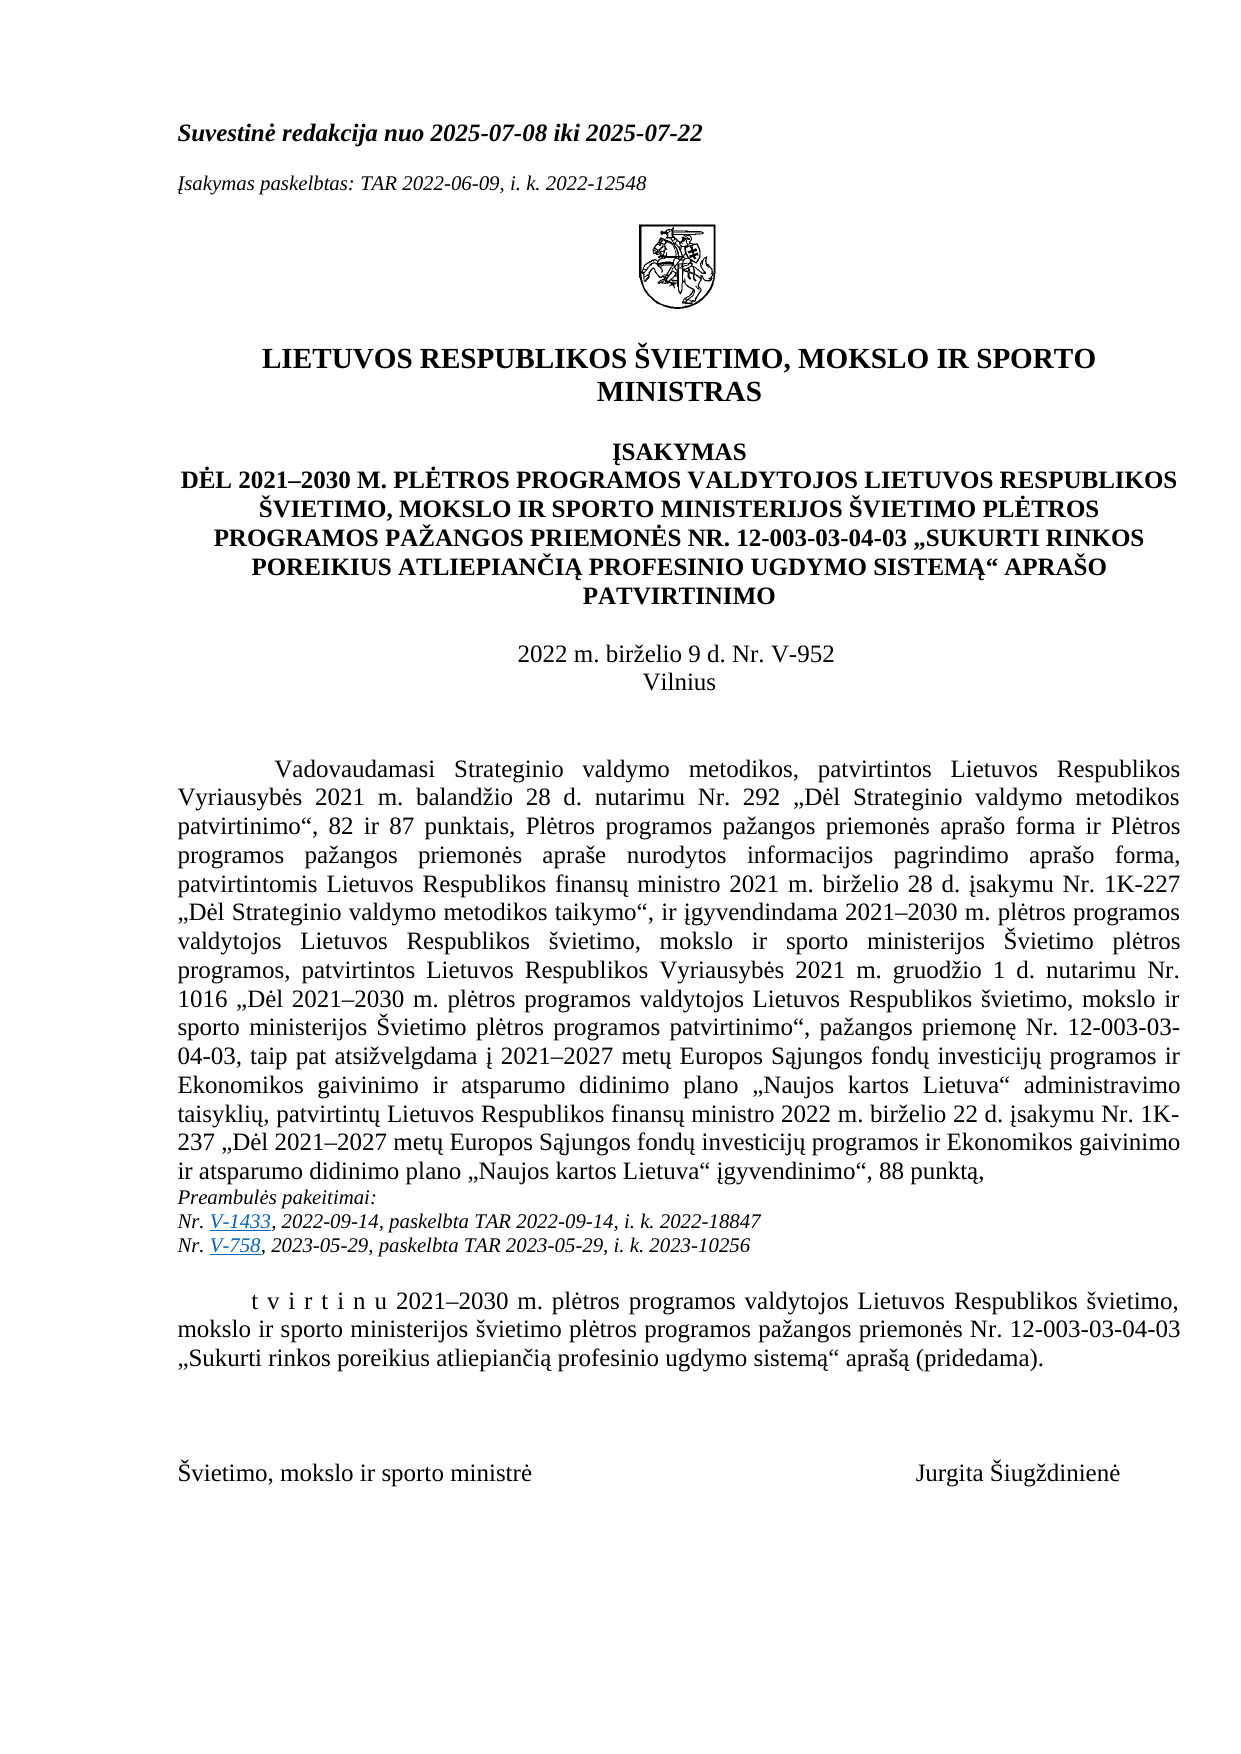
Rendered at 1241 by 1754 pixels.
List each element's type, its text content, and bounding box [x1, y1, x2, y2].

subtitle Vilnius [177, 667, 1181, 696]
text t v i r t i n u 2021–2030 m. plėtros programos valdytojos Lietuvos Respublikos švietimo, mokslo ir sporto ministerijos švietimo plėtros programos pažangos priemonės Nr. 12-003-03-04-03 „Sukurti rinkos poreikius atliepiančią profesinio ugdymo sistemą“ aprašą (pridedama). [177, 1286, 1181, 1372]
text Vadovaudamasi Strateginio valdymo metodikos, patvirtintos Lietuvos Respublikos Vyriausybės 2021 m. balandžio 28 d. nutarimu Nr. 292 „Dėl Strateginio valdymo metodikos patvirtinimo“, 82 ir 87 punktais, Plėtros programos pažangos priemonės aprašo forma ir Plėtros programos pažangos priemonės apraše nurodytos informacijos pagrindimo aprašo forma, patvirtintomis Lietuvos Respublikos finansų ministro 2021 m. birželio 28 d. įsakymu Nr. 1K-227 „Dėl Strateginio valdymo metodikos taikymo“, ir įgyvendindama 2021–2030 m. plėtros programos valdytojos Lietuvos Respublikos švietimo, mokslo ir sporto ministerijos Švietimo plėtros programos, patvirtintos Lietuvos Respublikos Vyriausybės 2021 m. gruodžio 1 d. nutarimu Nr. 1016 „Dėl 2021–2030 m. plėtros programos valdytojos Lietuvos Respublikos švietimo, mokslo ir sporto ministerijos Švietimo plėtros programos patvirtinimo“, pažangos priemonę Nr. 12-003-03-04-03, taip pat atsižvelgdama į 2021–2027 metų Europos Sąjungos fondų investicijų programos ir Ekonomikos gaivinimo ir atsparumo didinimo plano „Naujos kartos Lietuva“ administravimo taisyklių, patvirtintų Lietuvos Respublikos finansų ministro 2022 m. birželio 22 d. įsakymu Nr. 1K-237 „Dėl 2021–2027 metų Europos Sąjungos fondų investicijų programos ir Ekonomikos gaivinimo ir atsparumo didinimo plano „Naujos kartos Lietuva“ įgyvendinimo“, 88 punktą, [177, 754, 1181, 1185]
text Įsakymas paskelbtas: TAR 2022-06-09, i. k. 2022-12548 [177, 171, 1181, 195]
text Preambulės pakeitimai: [177, 1185, 1181, 1209]
text LIETUVOS RESPUBLIKOS ŠVIETIMO, MOKSLO IR SPORTO MINISTRAS [177, 341, 1181, 408]
text Švietimo, mokslo ir sporto ministrė Jurgita Šiugždinienė [177, 1458, 1181, 1487]
text Nr. V-1433, 2022-09-14, paskelbta TAR 2022-09-14, i. k. 2022-18847 [177, 1209, 1181, 1233]
text Suvestinė redakcija nuo 2025-07-08 iki 2025-07-22 [177, 118, 1181, 147]
text Nr. V-758, 2023-05-29, paskelbta TAR 2023-05-29, i. k. 2023-10256 [177, 1233, 1181, 1257]
text DĖL 2021–2030 M. PLĖTROS PROGRAMOS VALDYTOJOS LIETUVOS RESPUBLIKOS ŠVIETIMO, MOKSLO IR SPORTO MINISTERIJOS ŠVIETIMO PLĖTROS PROGRAMOS PAŽANGOS PRIEMONĖS NR. 12-003-03-04-03 „SUKURTI RINKOS POREIKIUS ATLIEPIANČIĄ PROFESINIO UGDYMO SISTEMĄ“ APRAŠO PATVIRTINIMO [177, 465, 1181, 610]
text ĮSAKYMAS [177, 437, 1181, 465]
subtitle 2022 m. birželio 9 d. Nr. V-952 [177, 639, 1181, 667]
